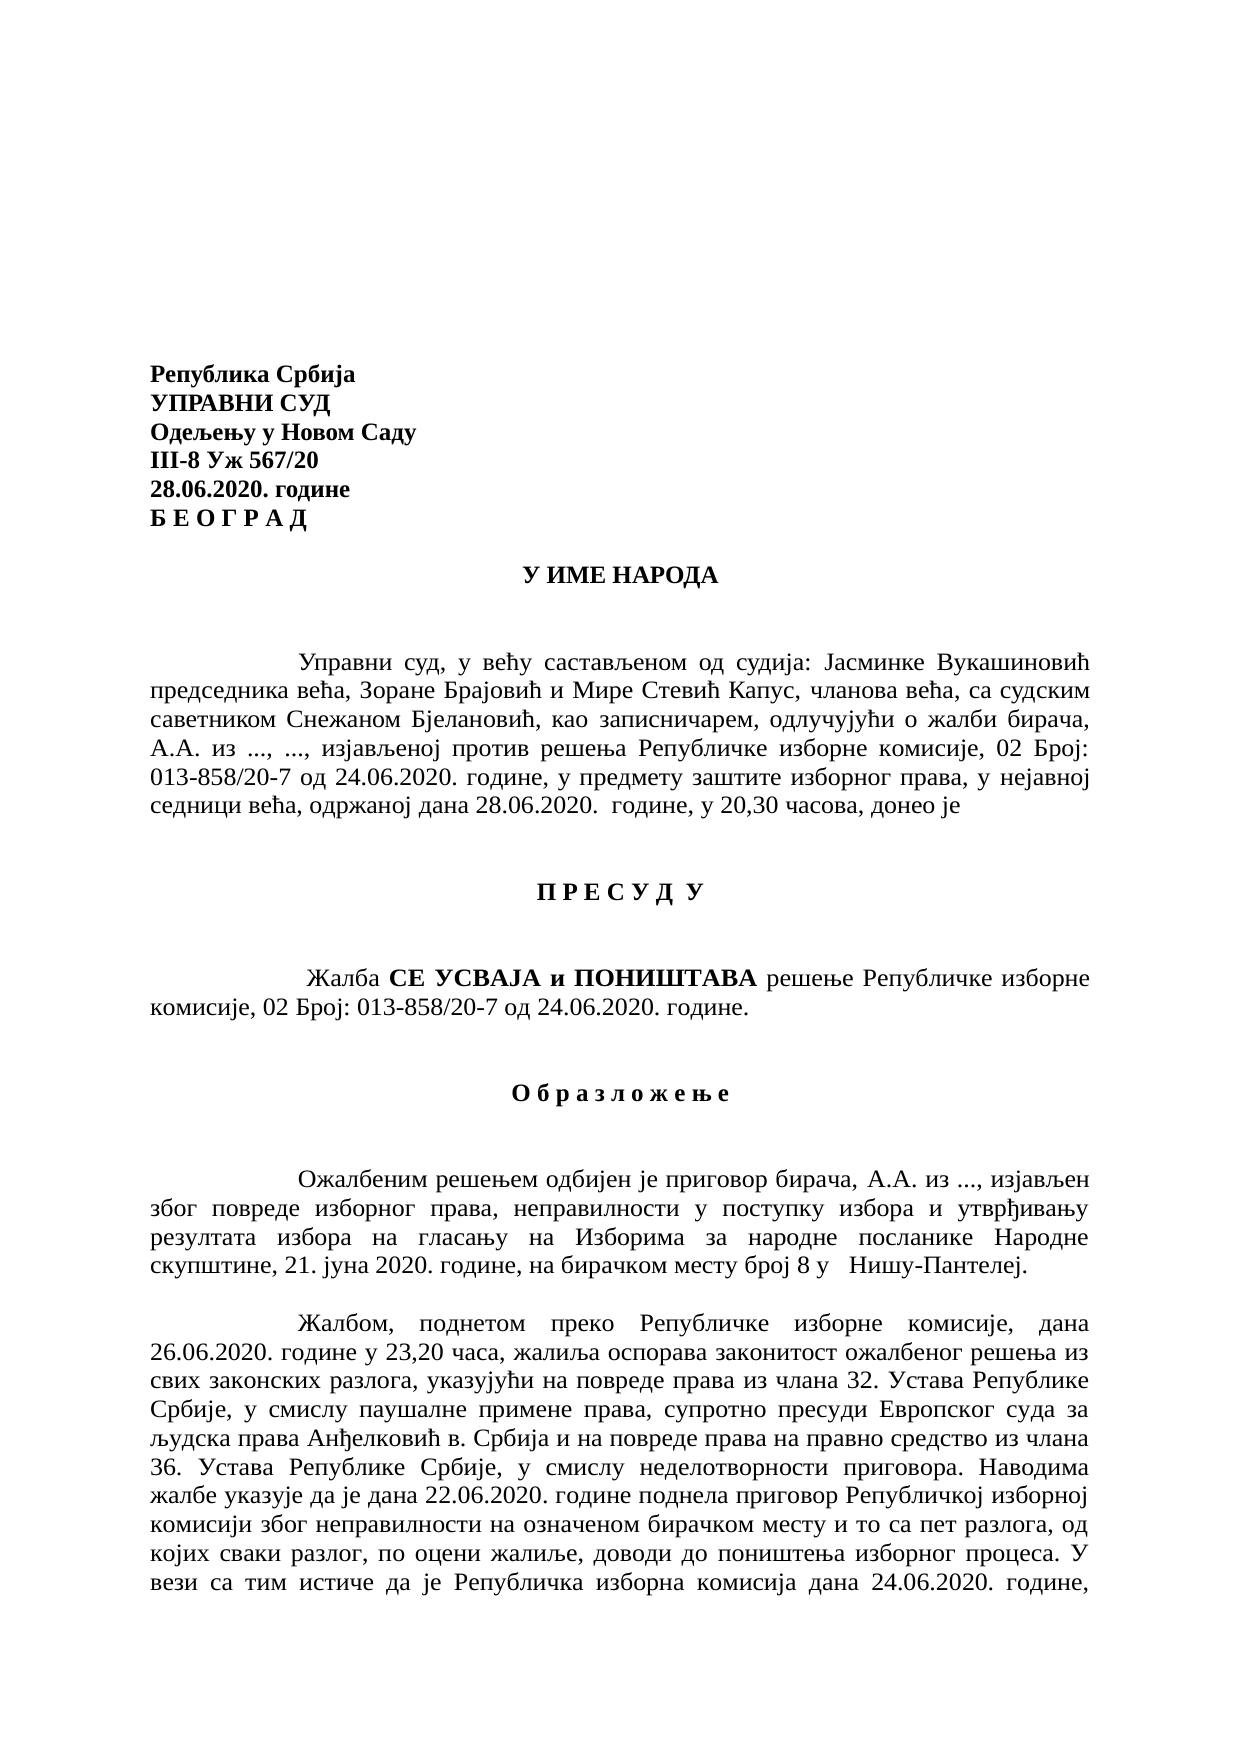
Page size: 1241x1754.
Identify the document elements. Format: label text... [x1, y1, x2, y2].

text О б р а з л о ж е њ е [150, 1078, 1090, 1107]
text П Р Е С У Д У [150, 877, 1090, 905]
text Република Србија [150, 148, 1090, 388]
text У ИМЕ НАРОДА [150, 560, 1090, 589]
text 28.06.2020. године [150, 474, 1090, 503]
text Ожалбеним решењем одбијен је приговор бирача, А.А. из ..., изјављен због повреде изборног права, неправилности у поступку избора и утврђивању резултата избора на гласању на Изборима за народне посланике Народне скупштине, 21. јуна 2020. године, на бирачком месту број 8 у Нишу-Пантелеј. [150, 1164, 1090, 1279]
text III-8 Уж 567/20 [150, 445, 1090, 474]
text Одељењу у Новом Саду [150, 417, 1090, 445]
text Б Е О Г Р А Д [150, 503, 1090, 532]
text Жалба СЕ УСВАЈА и ПОНИШТАВА решење Републичке изборне комисије, 02 Број: 013-858/20-7 од 24.06.2020. године. [150, 963, 1090, 1020]
text Управни суд, у већу састављеном од судија: Jасминке Вукашиновић председника већа, Зоране Брајовић и Мире Стевић Капус, чланова већа, са судским саветником Снежаном Бјелановић, као записничарем, одлучујући о жалби бирача, А.А. из ..., ..., изјављеној против решења Републичке изборне комисије, 02 Број: 013-858/20-7 од 24.06.2020. године, у предмету заштите изборног права, у нејавној седници већа, одржаној дана 28.06.2020. године, у 20,30 часова, донео је [150, 647, 1090, 819]
text Жалбом, поднетом преко Републичке изборне комисије, дана 26.06.2020. године у 23,20 часа, жалиља оспорава законитост ожалбеног решења из свих законских разлога, указујући на повреде права из члана 32. Устава Републике Србије, у смислу паушалне примене права, супротно пресуди Европског суда за људска права Анђелковић в. Србија и на повреде права на правно средство из члана 36. Устава Републике Србије, у смислу неделотворности приговора. Наводима жалбе указује да је дана 22.06.2020. године поднела приговор Републичкој изборној комисији због неправилности на означеном бирачком месту и то са пет разлога, од којих сваки разлог, по оцени жалиље, доводи до поништења изборног процеса. У вези са тим истиче да је Републичка изборна комисија дана 24.06.2020. године, [150, 1308, 1090, 1595]
text УПРАВНИ СУД [150, 388, 1090, 417]
